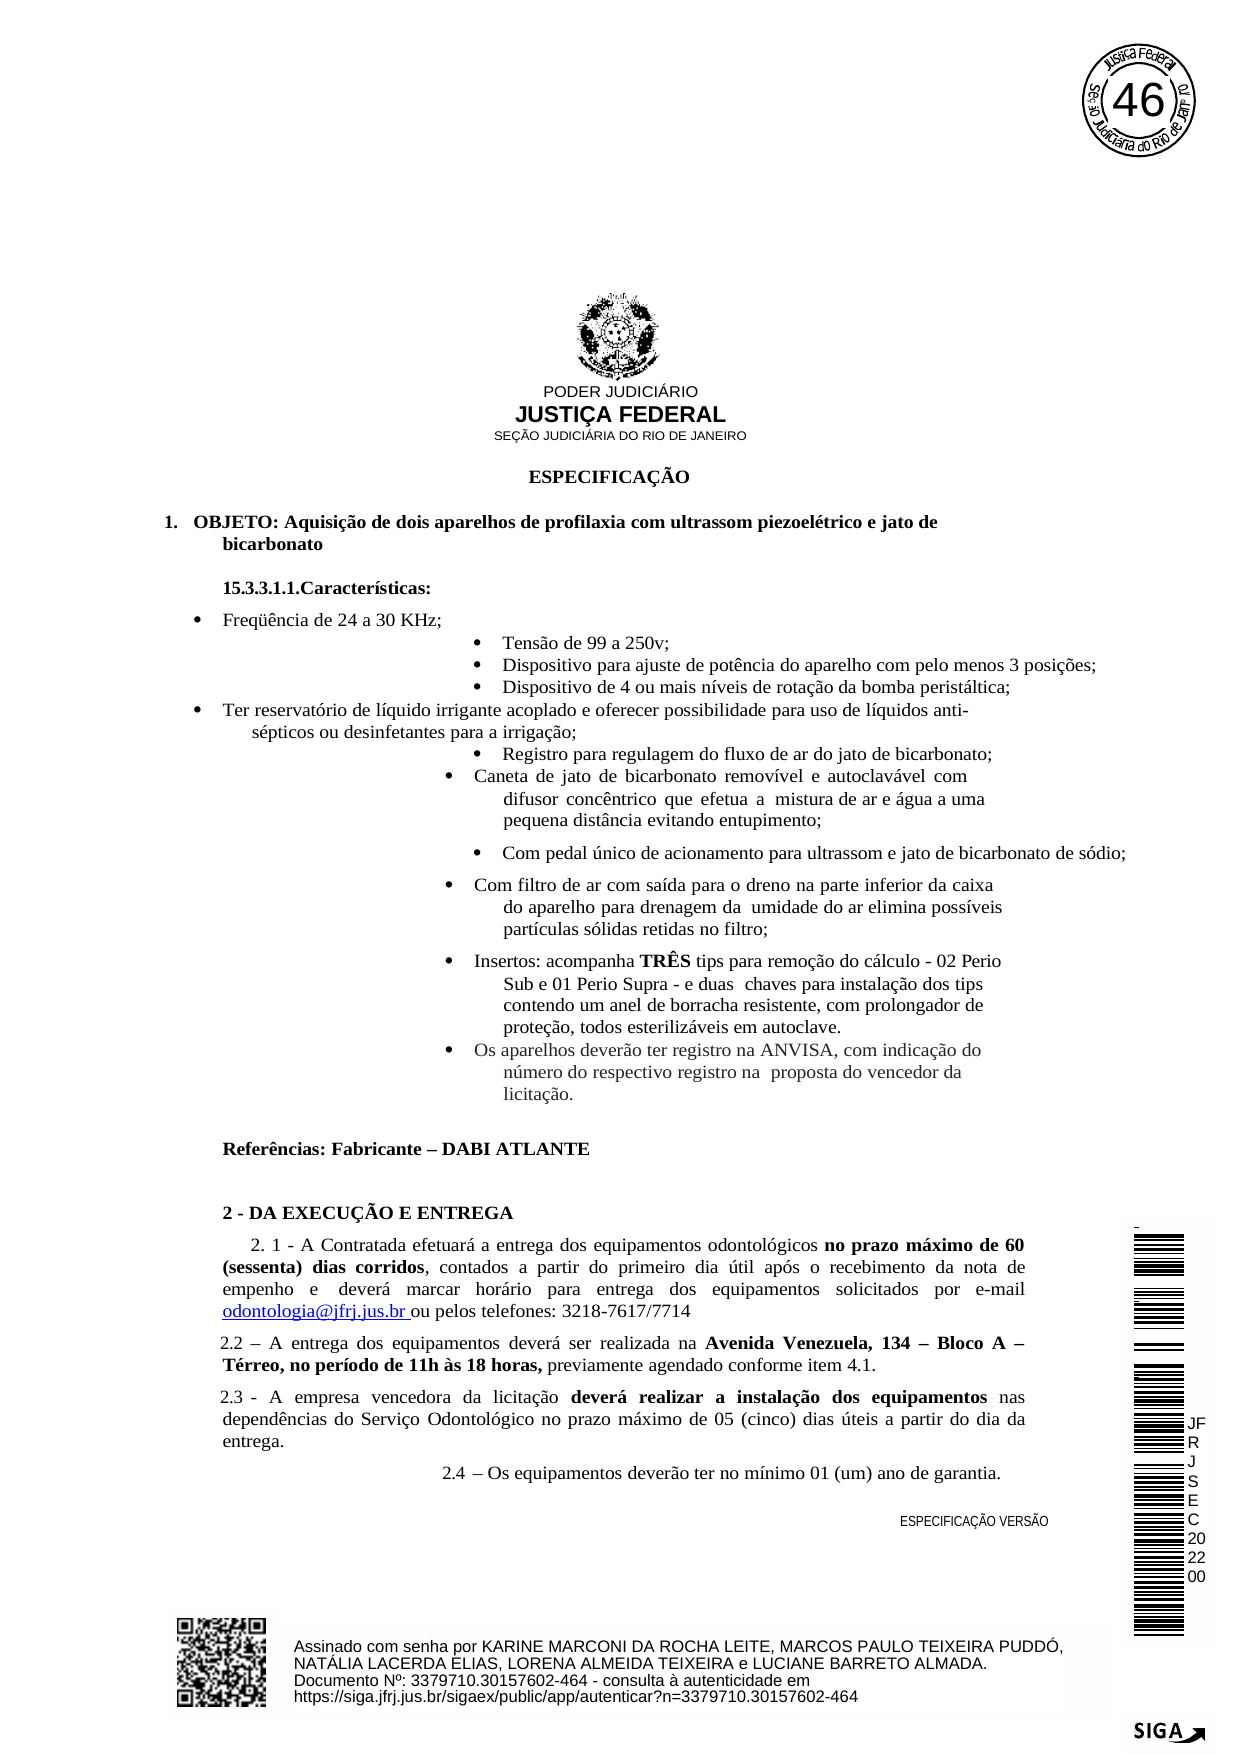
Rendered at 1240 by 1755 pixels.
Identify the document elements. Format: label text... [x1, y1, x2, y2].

list Tensão de 99 a 250v; [474, 632, 1239, 653]
list Dispositivo para ajuste de potência do aparelho com pelo menos 3 posições; [474, 654, 1239, 676]
list Insertos: acompanha TRÊS tips para remoção do cálculo - 02 Perio Sub e 01 Perio Supra - e duas chaves para instalação dos tips contendo um anel de borracha resistente, com prolongador de proteção, todos esterilizáveis em autoclave. [446, 950, 1017, 1038]
text PODER JUDICIÁRIO [493, 384, 748, 401]
list Características: [222, 577, 1239, 599]
subtitle JUSTIÇA FEDERAL [493, 401, 747, 427]
list Com filtro de ar com saída para o dreno na parte inferior da caixa do aparelho para drenagem da umidade do ar elimina possíveis partículas sólidas retidas no filtro; [446, 874, 1017, 939]
list – A entrega dos equipamentos deverá ser realizada na Avenida Venezuela, 134 – Bloco A – Térreo, no período de 11h às 18 horas, previamente agendado conforme item 4.1. [192, 1332, 1025, 1376]
list Freqüência de 24 a 30 KHz; [194, 609, 1239, 631]
text ESPECIFICAÇÃO VERSÃO [0, 1513, 1048, 1530]
list – Os equipamentos deverão ter no mínimo 01 (um) ano de garantia. [442, 1462, 1122, 1484]
text 2 - DA EXECUÇÃO E ENTREGA [222, 1202, 1239, 1223]
list Os aparelhos deverão ter registro na ANVISA, com indicação do número do respectivo registro na proposta do vencedor da licitação. [446, 1039, 1017, 1104]
list Ter reservatório de líquido irrigante acoplado e oferecer possibilidade para uso de líquidos anti- sépticos ou desinfetantes para a irrigação; [194, 699, 996, 742]
list - A empresa vencedora da licitação deverá realizar a instalação dos equipamentos nas dependências do Serviço Odontológico no prazo máximo de 05 (cinco) dias úteis a partir do dia da entrega. [192, 1386, 1025, 1452]
list Com pedal único de acionamento para ultrassom e jato de bicarbonato de sódio; [474, 842, 1239, 863]
text Referências: Fabricante – DABI ATLANTE [222, 1138, 1239, 1159]
list JFRJSEC202200032A [1187, 1414, 1206, 1586]
text 2. 1 - A Contratada efetuará a entrega dos equipamentos odontológicos no prazo máximo de 60 (sessenta) dias corridos, contados a partir do primeiro dia útil após o recebimento da nota de empenho e deverá marcar horário para entrega dos equipamentos solicitados por e-mail odontologia@jfrj.jus.br ou pelos telefones: 3218-7617/7714 [222, 1233, 1025, 1322]
text SEÇÃO JUDICIÁRIA DO RIO DE JANEIRO [493, 428, 747, 443]
text ESPECIFICAÇÃO [375, 466, 843, 487]
list Dispositivo de 4 ou mais níveis de rotação da bomba peristáltica; [474, 676, 1239, 698]
text e [1180, 96, 1192, 105]
list Registro para regulagem do fluxo de ar do jato de bicarbonato; [474, 743, 1239, 765]
list OBJETO: Aquisição de dois aparelhos de profilaxia com ultrassom piezoelétrico e jato de bicarbonato [164, 511, 965, 554]
text ç [1088, 98, 1099, 106]
list Caneta de jato de bicarbonato removível e autoclavável com difusor concêntrico que efetua a mistura de ar e água a uma pequena distância evitando entupimento; [446, 765, 1017, 831]
